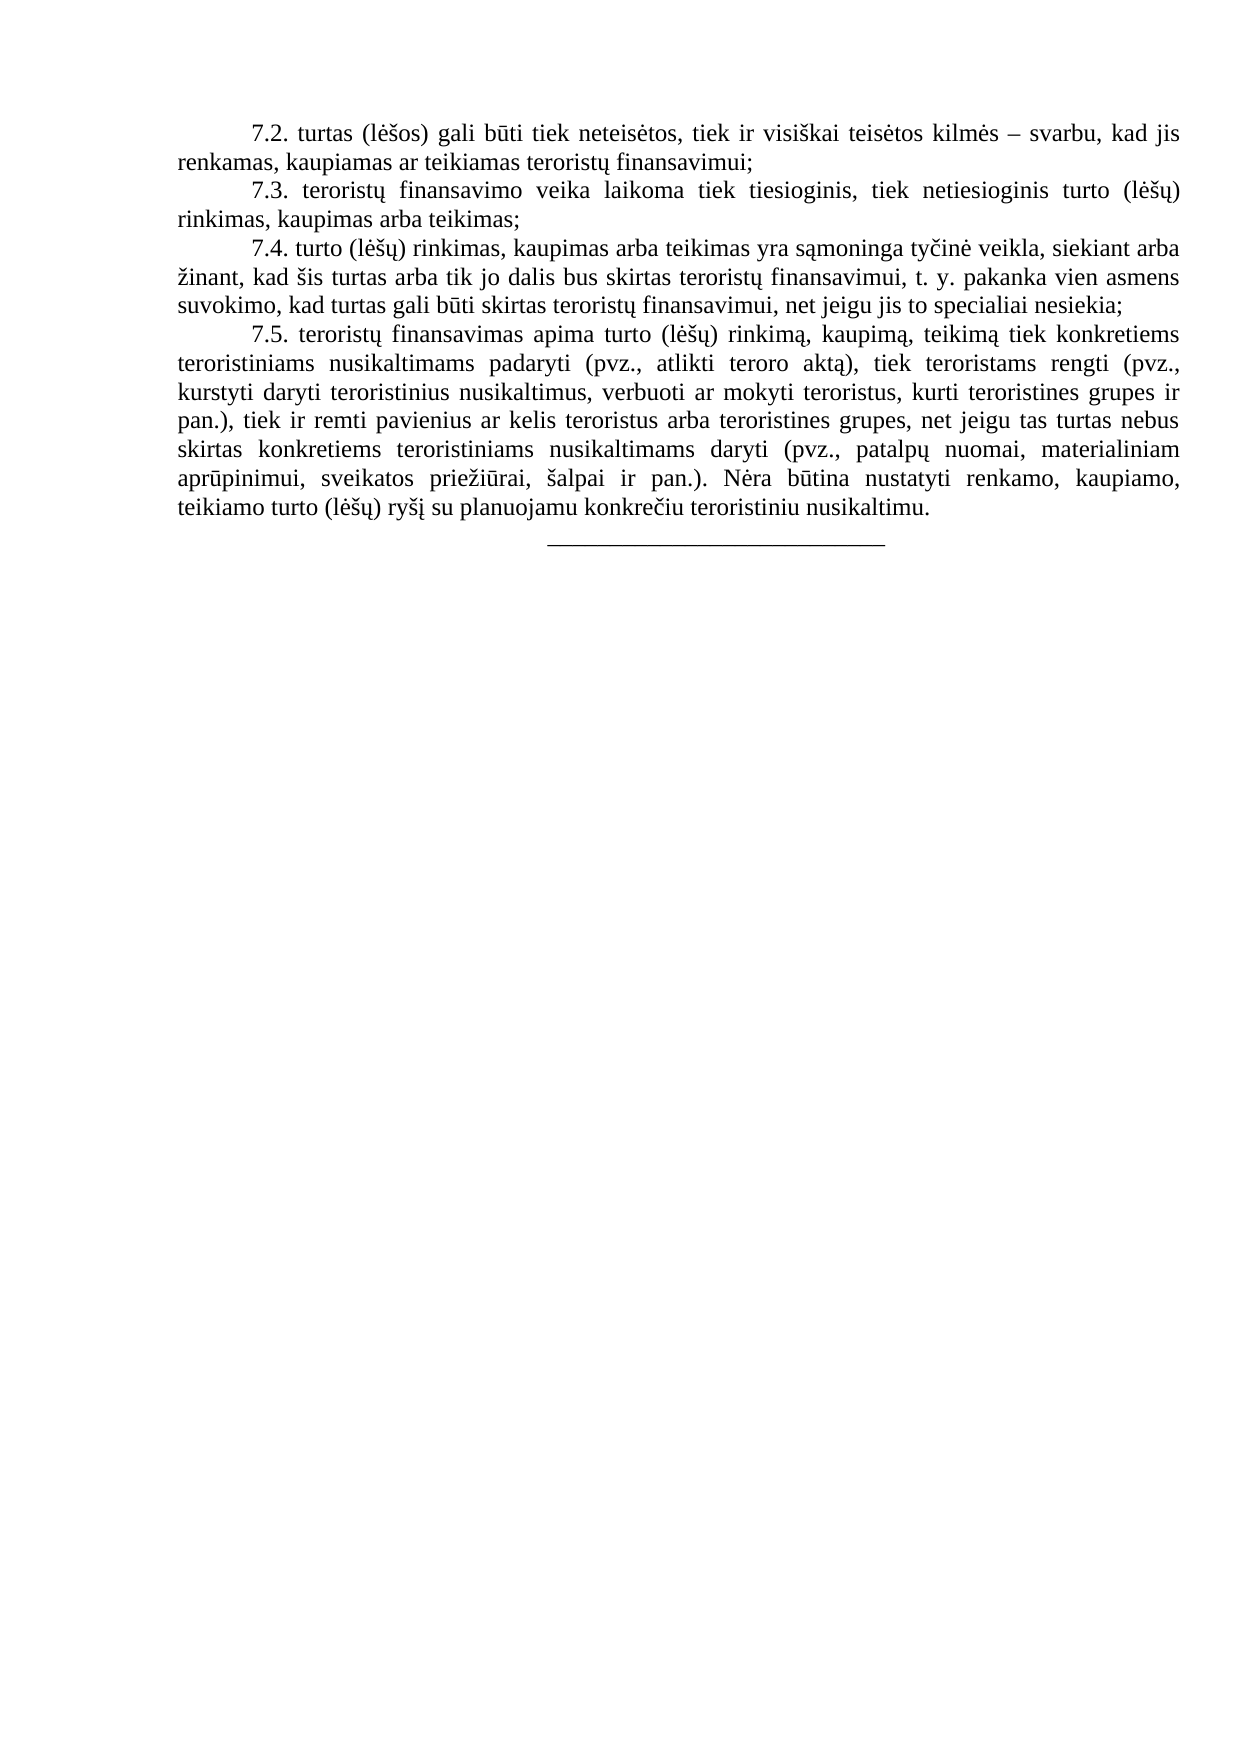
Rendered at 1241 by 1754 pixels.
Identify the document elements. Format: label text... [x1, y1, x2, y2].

text ___________________________ [177, 521, 1181, 549]
text 7.2. turtas (lėšos) gali būti tiek neteisėtos, tiek ir visiškai teisėtos kilmės – svarbu, kad jis renkamas, kaupiamas ar teikiamas teroristų finansavimui; [177, 118, 1181, 176]
text 7.4. turto (lėšų) rinkimas, kaupimas arba teikimas yra sąmoninga tyčinė veikla, siekiant arba žinant, kad šis turtas arba tik jo dalis bus skirtas teroristų finansavimui, t. y. pakanka vien asmens suvokimo, kad turtas gali būti skirtas teroristų finansavimui, net jeigu jis to specialiai nesiekia; [177, 233, 1181, 319]
text 7.5. teroristų finansavimas apima turto (lėšų) rinkimą, kaupimą, teikimą tiek konkretiems teroristiniams nusikaltimams padaryti (pvz., atlikti teroro aktą), tiek teroristams rengti (pvz., kurstyti daryti teroristinius nusikaltimus, verbuoti ar mokyti teroristus, kurti teroristines grupes ir pan.), tiek ir remti pavienius ar kelis teroristus arba teroristines grupes, net jeigu tas turtas nebus skirtas konkretiems teroristiniams nusikaltimams daryti (pvz., patalpų nuomai, materialiniam aprūpinimui, sveikatos priežiūrai, šalpai ir pan.). Nėra būtina nustatyti renkamo, kaupiamo, teikiamo turto (lėšų) ryšį su planuojamu konkrečiu teroristiniu nusikaltimu. [177, 319, 1181, 521]
text 7.3. teroristų finansavimo veika laikoma tiek tiesioginis, tiek netiesioginis turto (lėšų) rinkimas, kaupimas arba teikimas; [177, 176, 1181, 233]
